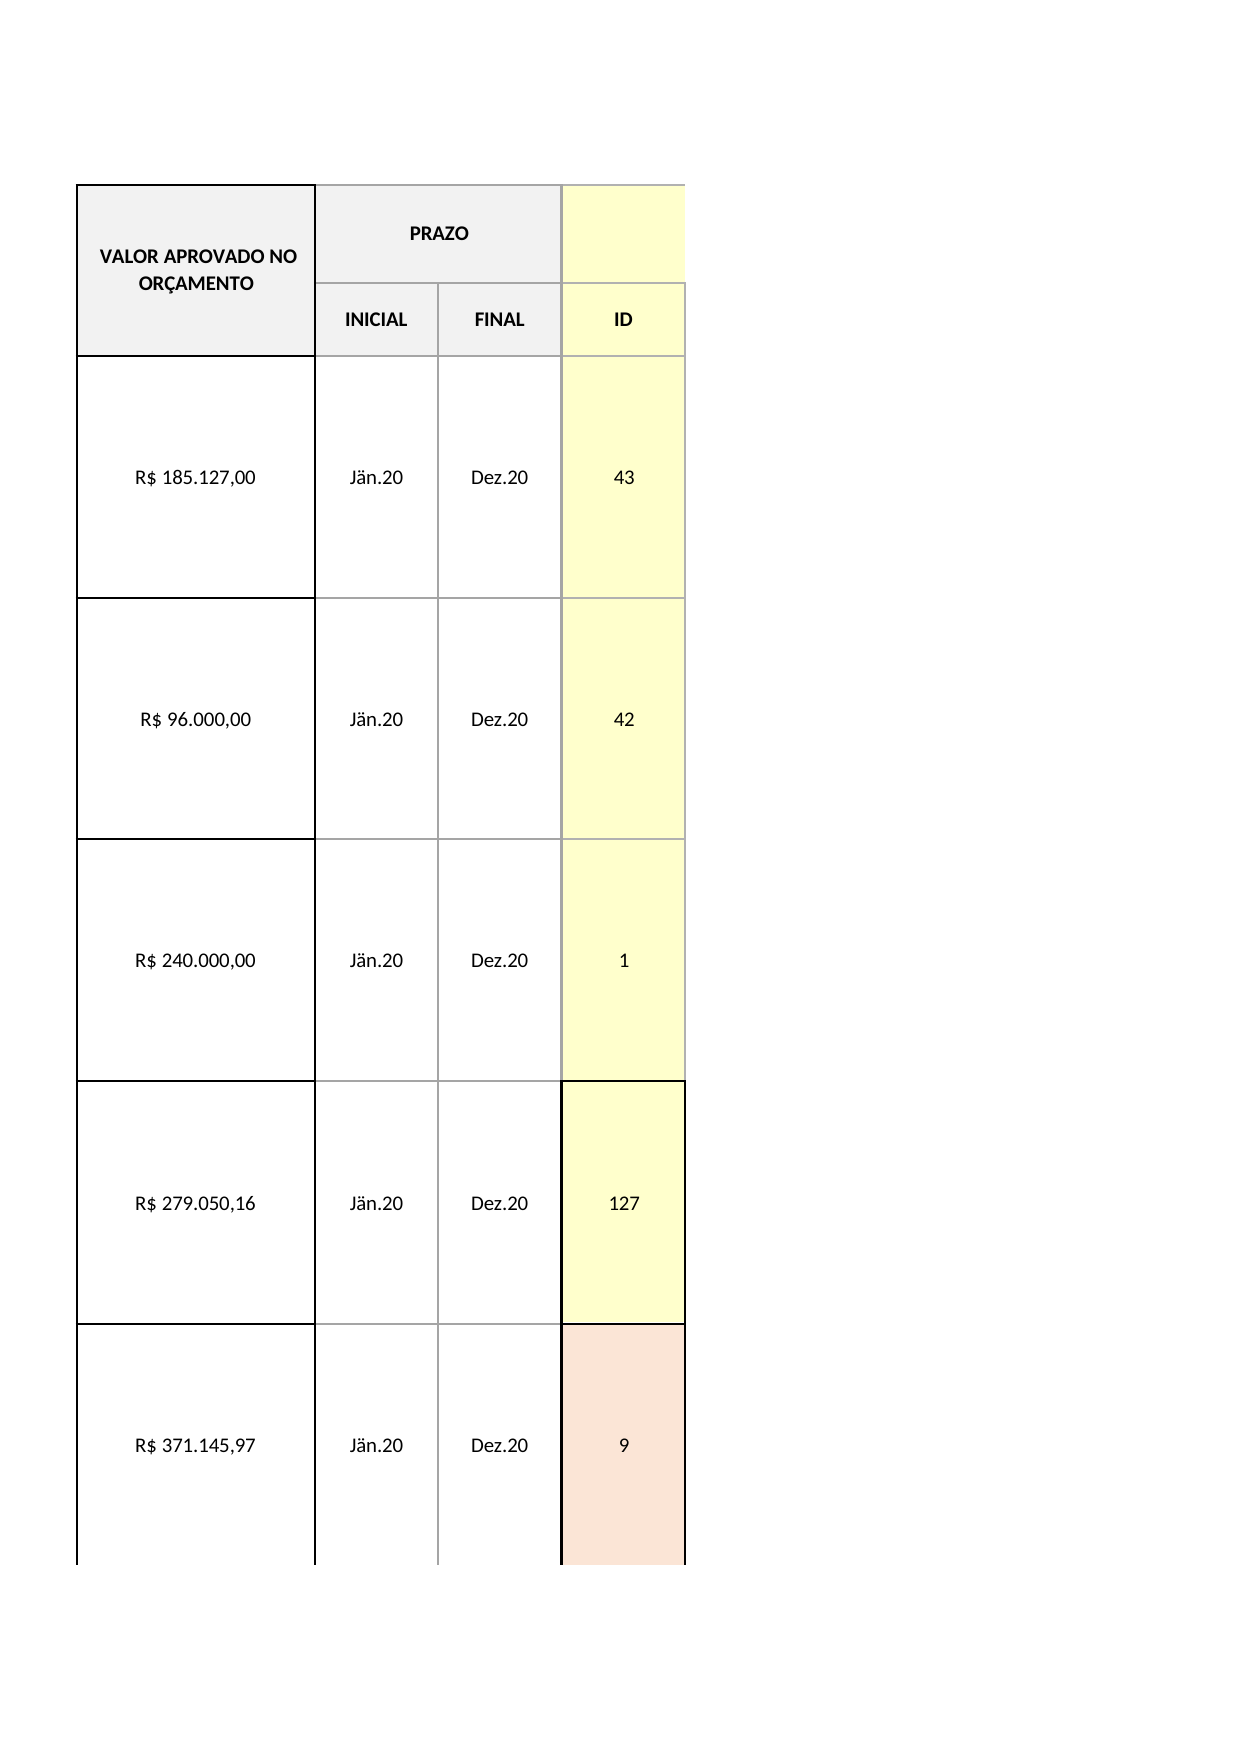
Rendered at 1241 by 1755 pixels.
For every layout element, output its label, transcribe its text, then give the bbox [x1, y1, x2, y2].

table_cell 1 [563, 840, 684, 1080]
table_cell 42 [563, 599, 684, 838]
table_cell Dez.20 [439, 1082, 560, 1322]
table_cell Jän.20 [316, 599, 437, 838]
table_cell 9 [563, 1325, 684, 1565]
table_cell R$ 185.127,00 [78, 357, 314, 597]
table_cell Jän.20 [316, 1082, 437, 1322]
table_header VALOR APROVADO NO ORÇAMENTO [78, 186, 314, 355]
table_cell INICIAL [316, 284, 437, 355]
table_cell R$ 371.145,97 [78, 1325, 314, 1565]
table_cell R$ 279.050,16 [78, 1082, 314, 1322]
table_cell Dez.20 [439, 1325, 560, 1565]
table_cell Dez.20 [439, 357, 560, 597]
table_cell ID [563, 284, 684, 355]
table_cell Jän.20 [316, 1325, 437, 1565]
table_cell Dez.20 [439, 840, 560, 1080]
table_header [563, 186, 685, 282]
table_cell 127 [563, 1082, 684, 1322]
table_cell Dez.20 [439, 599, 560, 838]
table_cell Jän.20 [316, 840, 437, 1080]
table_cell R$ 240.000,00 [78, 840, 314, 1080]
table_cell 43 [563, 357, 684, 597]
table_header PRAZO [316, 186, 560, 282]
table_cell R$ 96.000,00 [78, 599, 314, 838]
table_cell Jän.20 [316, 357, 437, 597]
table_cell FINAL [439, 284, 560, 355]
